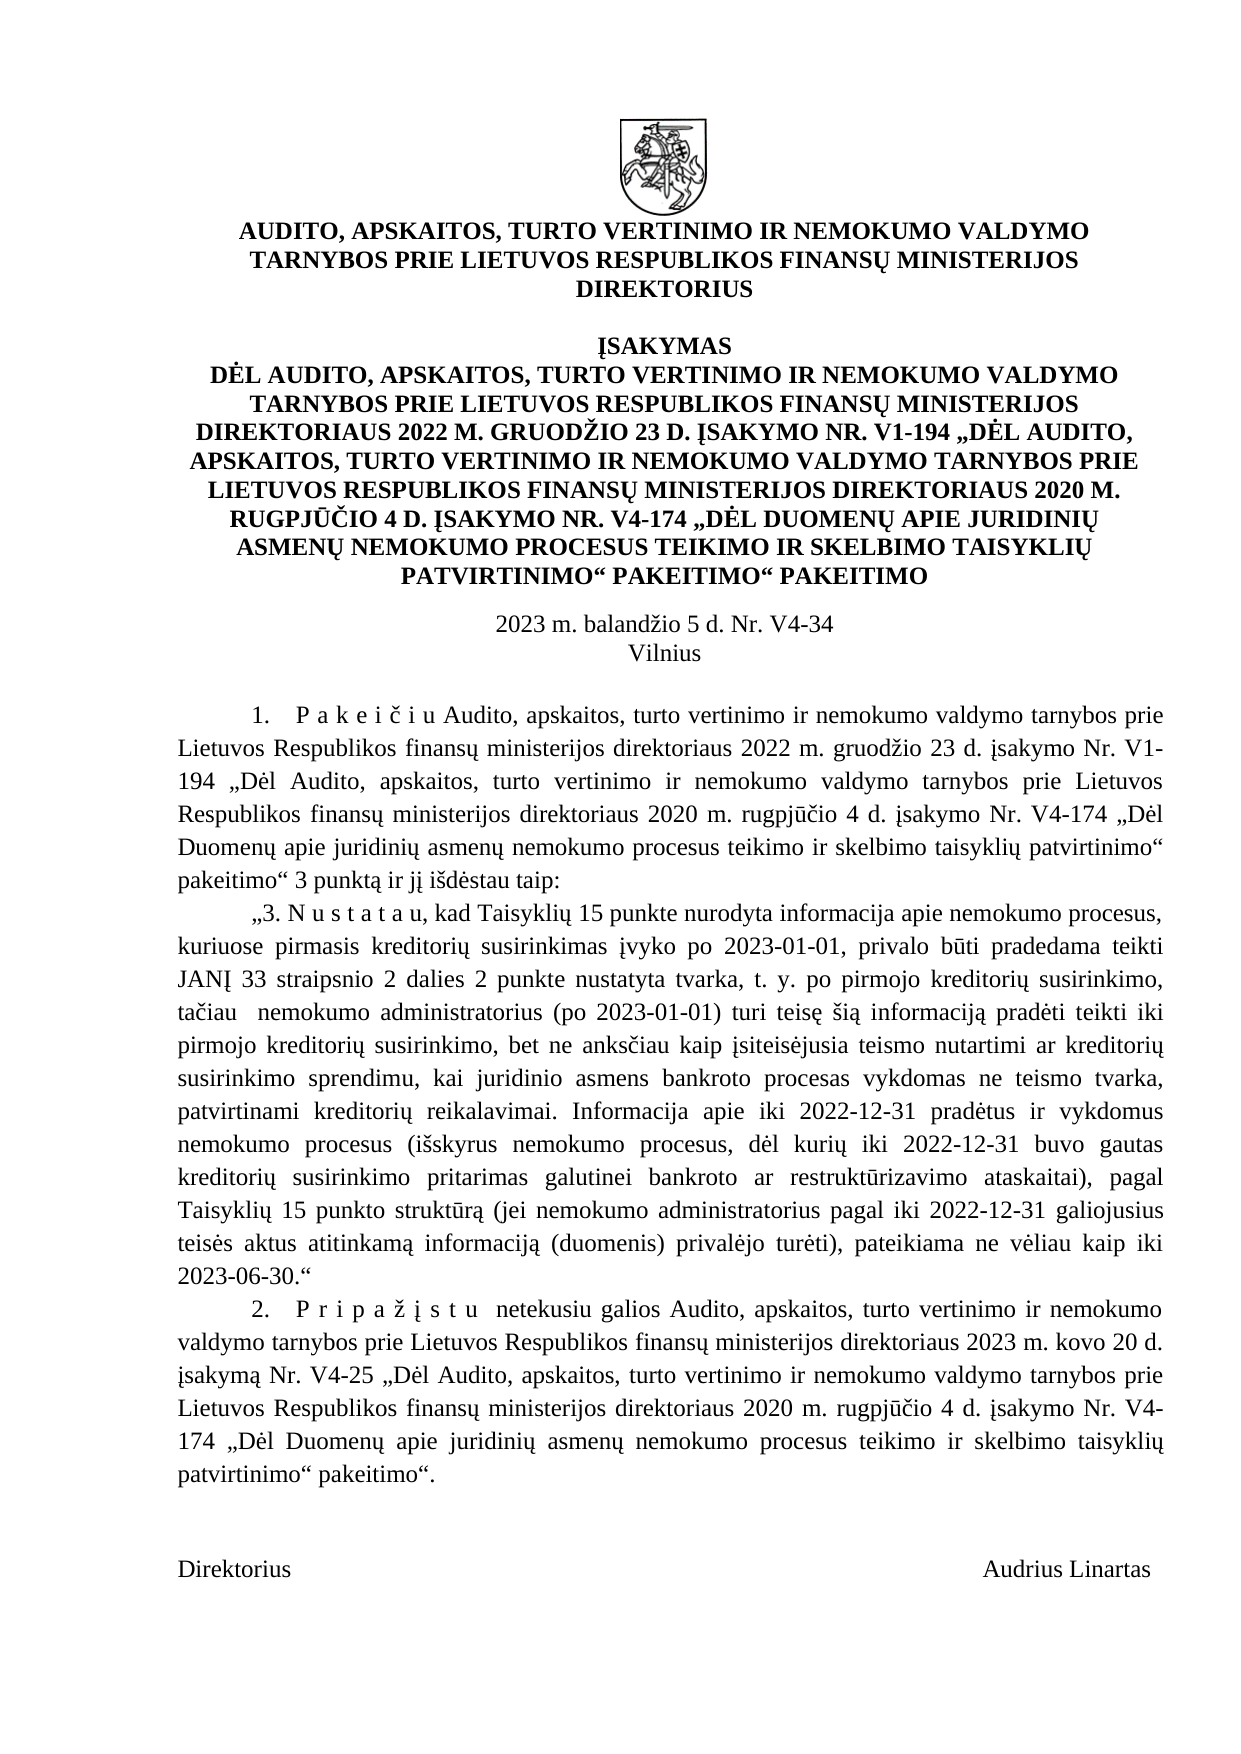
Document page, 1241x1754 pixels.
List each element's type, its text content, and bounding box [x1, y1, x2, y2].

text DĖL AUDITO, APSKAITOS, TURTO VERTINIMO IR NEMOKUMO VALDYMO TARNYBOS PRIE LIETUVOS RESPUBLIKOS FINANSŲ MINISTERIJOS DIREKTORIAUS 2022 M. GRUODŽIO 23 D. ĮSAKYMO NR. V1-194 „DĖL AUDITO, APSKAITOS, TURTO VERTINIMO IR NEMOKUMO VALDYMO TARNYBOS PRIE LIETUVOS RESPUBLIKOS FINANSŲ MINISTERIJOS DIREKTORIAUS 2020 M. RUGPJŪČIO 4 D. ĮSAKYMO NR. V4-174 „DĖL DUOMENŲ APIE JURIDINIŲ ASMENŲ NEMOKUMO PROCESUS TEIKIMO IR SKELBIMO TAISYKLIŲ PATVIRTINIMO“ PAKEITIMO“ PAKEITIMO [177, 360, 1152, 590]
text Vilnius [177, 638, 1152, 667]
text AUDITO, APSKAITOS, TURTO VERTINIMO IR NEMOKUMO VALDYMO TARNYBOS PRIE LIETUVOS RESPUBLIKOS FINANSŲ MINISTERIJOS DIREKTORIUS [177, 216, 1152, 302]
text ĮSAKYMAS [177, 331, 1152, 360]
text 2023 m. balandžio 5 d. Nr. V4-34 [177, 609, 1152, 638]
text Direktorius Audrius Linartas [177, 1554, 1152, 1583]
text 1. P a k e i č i u Audito, apskaitos, turto vertinimo ir nemokumo valdymo tarnybos prie Lietuvos Respublikos finansų ministerijos direktoriaus 2022 m. gruodžio 23 d. įsakymo Nr. V1-194 „Dėl Audito, apskaitos, turto vertinimo ir nemokumo valdymo tarnybos prie Lietuvos Respublikos finansų ministerijos direktoriaus 2020 m. rugpjūčio 4 d. įsakymo Nr. V4-174 „Dėl Duomenų apie juridinių asmenų nemokumo procesus teikimo ir skelbimo taisyklių patvirtinimo“ pakeitimo“ 3 punktą ir jį išdėstau taip: [177, 700, 1164, 893]
text „3. N u s t a t a u, kad Taisyklių 15 punkte nurodyta informacija apie nemokumo procesus, kuriuose pirmasis kreditorių susirinkimas įvyko po 2023-01-01, privalo būti pradedama teikti JANĮ 33 straipsnio 2 dalies 2 punkte nustatyta tvarka, t. y. po pirmojo kreditorių susirinkimo, tačiau nemokumo administratorius (po 2023-01-01) turi teisę šią informaciją pradėti teikti iki pirmojo kreditorių susirinkimo, bet ne anksčiau kaip įsiteisėjusia teismo nutartimi ar kreditorių susirinkimo sprendimu, kai juridinio asmens bankroto procesas vykdomas ne teismo tvarka, patvirtinami kreditorių reikalavimai. Informacija apie iki 2022-12-31 pradėtus ir vykdomus nemokumo procesus (išskyrus nemokumo procesus, dėl kurių iki 2022-12-31 buvo gautas kreditorių susirinkimo pritarimas galutinei bankroto ar restruktūrizavimo ataskaitai), pagal Taisyklių 15 punkto struktūrą (jei nemokumo administratorius pagal iki 2022-12-31 galiojusius teisės aktus atitinkamą informaciją (duomenis) privalėjo turėti), pateikiama ne vėliau kaip iki 2023-06-30.“ [177, 898, 1164, 1290]
text 2. P r i p a ž į s t u netekusiu galios Audito, apskaitos, turto vertinimo ir nemokumo valdymo tarnybos prie Lietuvos Respublikos finansų ministerijos direktoriaus 2023 m. kovo 20 d. įsakymą Nr. V4-25 „Dėl Audito, apskaitos, turto vertinimo ir nemokumo valdymo tarnybos prie Lietuvos Respublikos finansų ministerijos direktoriaus 2020 m. rugpjūčio 4 d. įsakymo Nr. V4-174 „Dėl Duomenų apie juridinių asmenų nemokumo procesus teikimo ir skelbimo taisyklių patvirtinimo“ pakeitimo“. [177, 1294, 1164, 1488]
